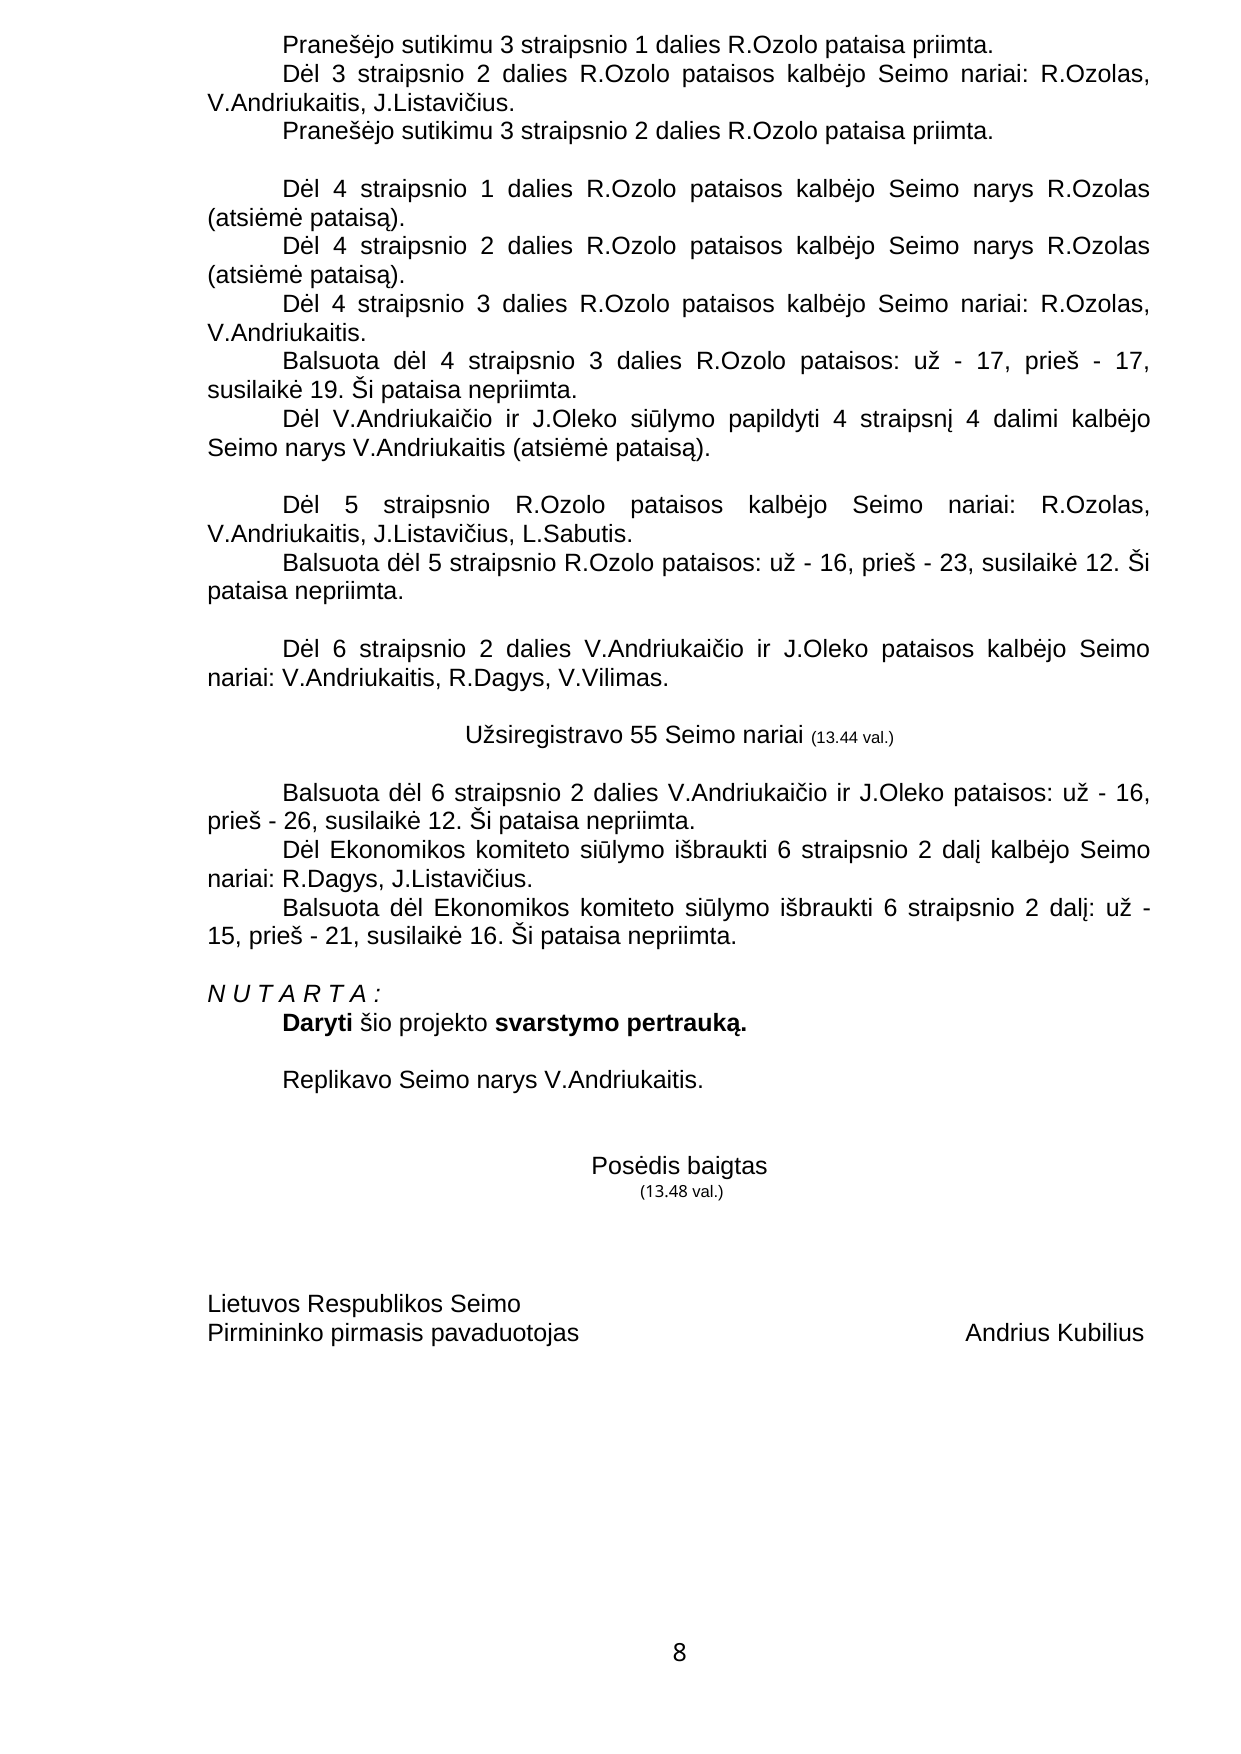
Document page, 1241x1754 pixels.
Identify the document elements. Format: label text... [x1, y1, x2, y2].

text Dėl 5 straipsnio R.Ozolo pataisos kalbėjo Seimo nariai: R.Ozolas, V.Andriukaitis, J.Listavičius, L.Sabutis. [207, 490, 1152, 547]
text Balsuota dėl 4 straipsnio 3 dalies R.Ozolo pataisos: už - 17, prieš - 17, susilaikė 19. Ši pataisa nepriimta. [207, 346, 1152, 404]
text Daryti šio projekto svarstymo pertrauką. [207, 1007, 1152, 1036]
text Balsuota dėl Ekonomikos komiteto siūlymo išbraukti 6 straipsnio 2 dalį: už - 15, prieš - 21, susilaikė 16. Ši pataisa nepriimta. [207, 892, 1152, 950]
text Dėl Ekonomikos komiteto siūlymo išbraukti 6 straipsnio 2 dalį kalbėjo Seimo nariai: R.Dagys, J.Listavičius. [207, 835, 1152, 892]
text Balsuota dėl 6 straipsnio 2 dalies V.Andriukaičio ir J.Oleko pataisos: už - 16, prieš - 26, susilaikė 12. Ši pataisa nepriimta. [207, 777, 1152, 835]
text Balsuota dėl 5 straipsnio R.Ozolo pataisos: už - 16, prieš - 23, susilaikė 12. Ši pataisa nepriimta. [207, 547, 1152, 605]
text Dėl V.Andriukaičio ir J.Oleko siūlymo papildyti 4 straipsnį 4 dalimi kalbėjo Seimo narys V.Andriukaitis (atsiėmė pataisą). [207, 404, 1152, 461]
text Užsiregistravo 55 Seimo nariai (13.44 val.) [207, 720, 1152, 749]
text Pirmininko pirmasis pavaduotojas Andrius Kubilius [207, 1318, 1152, 1346]
text N U T A R T A : [207, 979, 1152, 1007]
list val.) [212, 1180, 1152, 1203]
text Pranešėjo sutikimu 3 straipsnio 1 dalies R.Ozolo pataisa priimta. [207, 30, 1152, 59]
text Dėl 6 straipsnio 2 dalies V.Andriukaičio ir J.Oleko pataisos kalbėjo Seimo nariai: V.Andriukaitis, R.Dagys, V.Vilimas. [207, 634, 1152, 691]
text Pranešėjo sutikimu 3 straipsnio 2 dalies R.Ozolo pataisa priimta. [207, 116, 1152, 145]
text Dėl 4 straipsnio 2 dalies R.Ozolo pataisos kalbėjo Seimo narys R.Ozolas (atsiėmė pataisą). [207, 231, 1152, 289]
text Replikavo Seimo narys V.Andriukaitis. [207, 1065, 1152, 1094]
text Dėl 3 straipsnio 2 dalies R.Ozolo pataisos kalbėjo Seimo nariai: R.Ozolas, V.Andriukaitis, J.Listavičius. [207, 59, 1152, 116]
text Dėl 4 straipsnio 1 dalies R.Ozolo pataisos kalbėjo Seimo narys R.Ozolas (atsiėmė pataisą). [207, 174, 1152, 231]
text Lietuvos Respublikos Seimo [207, 1289, 1152, 1318]
text Dėl 4 straipsnio 3 dalies R.Ozolo pataisos kalbėjo Seimo nariai: R.Ozolas, V.Andriukaitis. [207, 289, 1152, 346]
text Posėdis baigtas [207, 1151, 1152, 1180]
